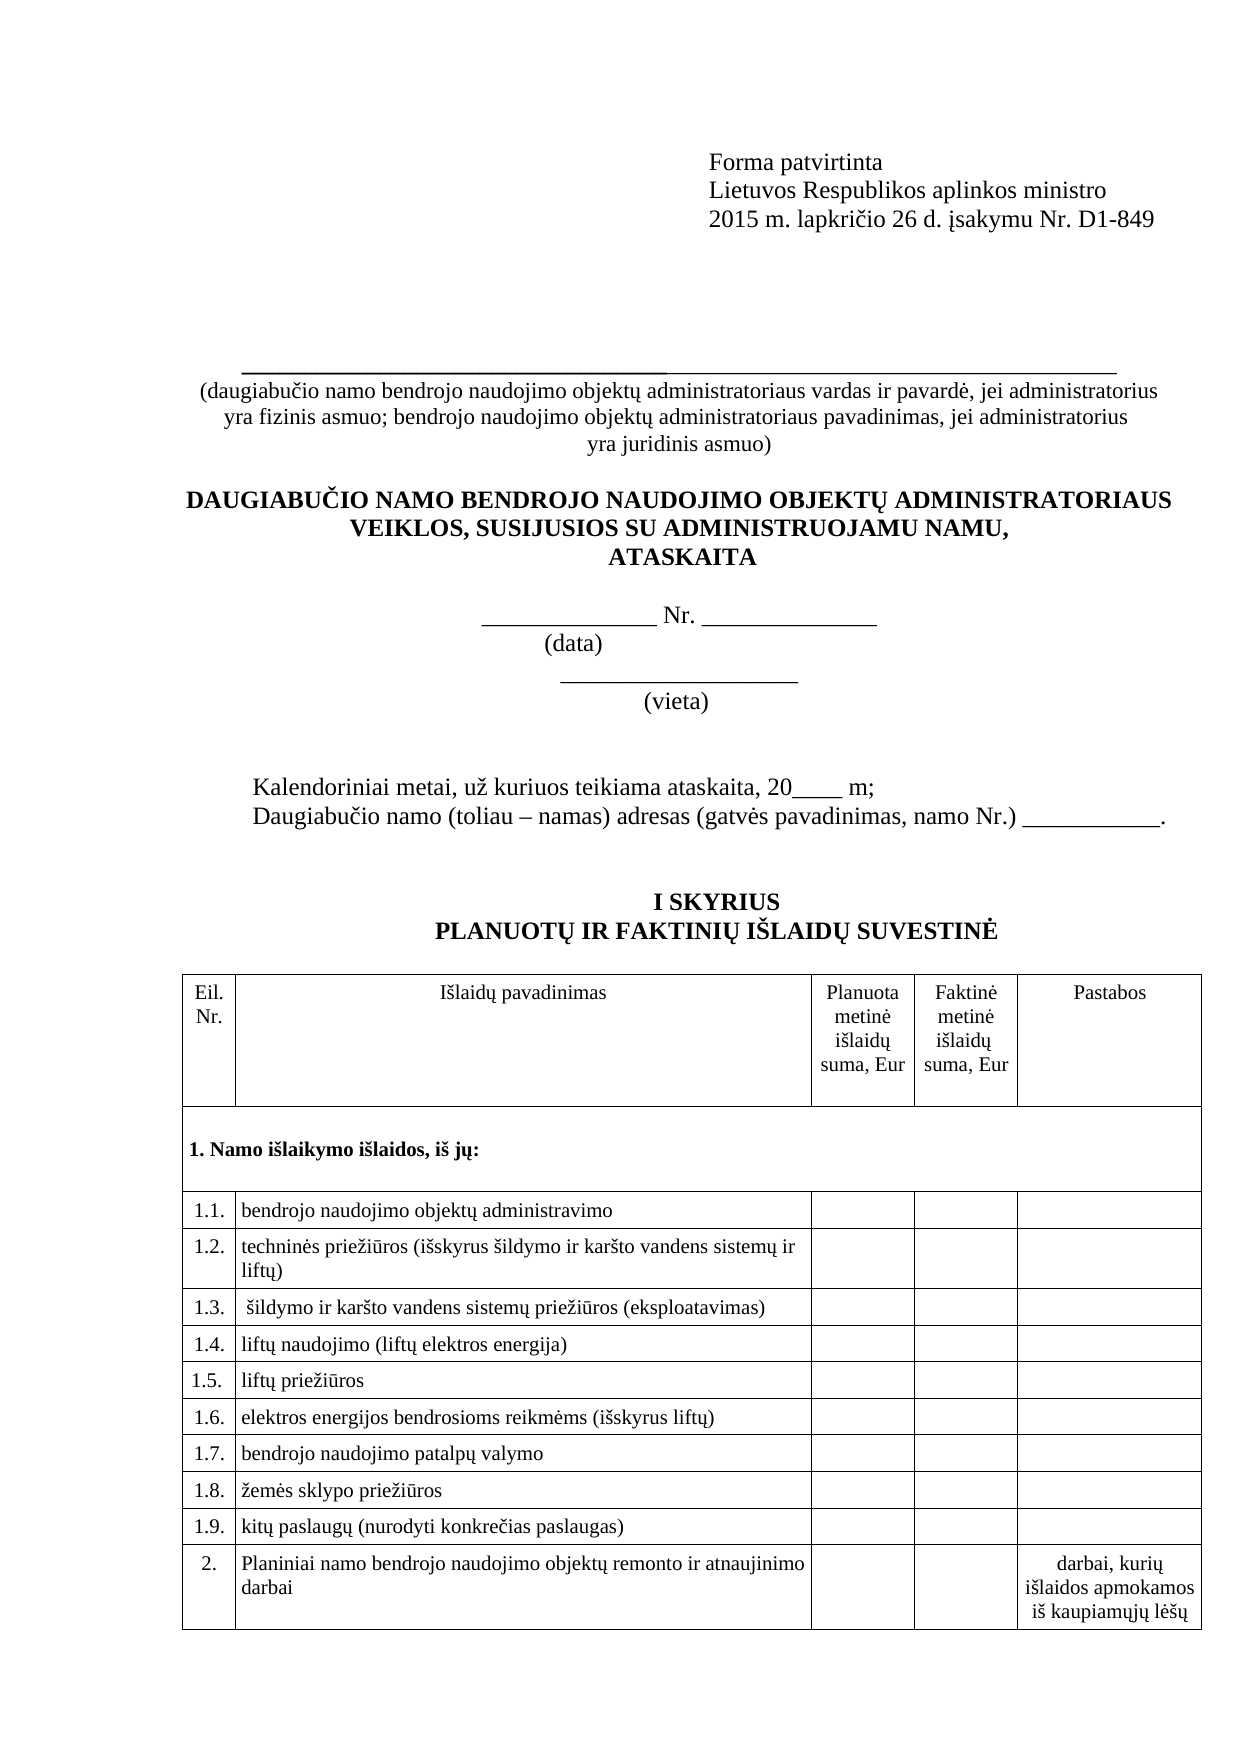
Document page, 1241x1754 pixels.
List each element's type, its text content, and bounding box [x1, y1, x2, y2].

table_cell 1.2. [183, 1229, 235, 1288]
table_cell [915, 1362, 1017, 1398]
table_header Pastabos [1018, 975, 1201, 1106]
table_cell [1018, 1192, 1201, 1227]
table_cell [812, 1435, 914, 1471]
text (data) [177, 628, 1181, 657]
table_cell [1018, 1326, 1201, 1361]
table_cell 1.4. [183, 1326, 235, 1361]
table_cell 1.9. [183, 1509, 235, 1544]
table_cell [1018, 1399, 1201, 1434]
text Kalendoriniai metai, už kuriuos teikiama ataskaita, 20____ m; [177, 772, 1181, 801]
table_header Faktinė metinė išlaidų suma, Eur [915, 975, 1017, 1106]
table_cell [1018, 1509, 1201, 1544]
table_cell [1018, 1435, 1201, 1471]
table_cell bendrojo naudojimo objektų administravimo [236, 1192, 811, 1227]
table_cell 1. Namo išlaikymo išlaidos, iš jų: [183, 1107, 1201, 1191]
table_cell 1.5. [183, 1362, 235, 1398]
table_cell [812, 1362, 914, 1398]
table_cell [915, 1229, 1017, 1288]
text yra fizinis asmuo; bendrojo naudojimo objektų administratoriaus pavadinimas, jei administratorius [177, 403, 1181, 429]
table_cell žemės sklypo priežiūros [236, 1472, 811, 1507]
table_cell 2. [183, 1545, 235, 1629]
table_cell [1018, 1472, 1201, 1507]
table_header Planuota metinė išlaidų suma, Eur [812, 975, 914, 1106]
table_cell [812, 1326, 914, 1361]
text ______________ Nr. ______________ [177, 600, 1181, 628]
table_cell [1018, 1362, 1201, 1398]
table_cell [812, 1472, 914, 1507]
table_cell 1.6. [183, 1399, 235, 1434]
text DAUGIABUČIO NAMO BENDROJO NAUDOJIMO OBJEKTŲ ADMINISTRATORIAUS VEIKLOS, SUSIJUSIOS SU ADMINISTRUOJAMU NAMU, [177, 485, 1181, 542]
table_cell Planiniai namo bendrojo naudojimo objektų remonto ir atnaujinimo darbai [236, 1545, 811, 1629]
text (daugiabučio namo bendrojo naudojimo objektų administratoriaus vardas ir pavardė, jei administratorius [177, 377, 1181, 403]
text ATASKAITA [177, 542, 1181, 571]
table_cell 1.3. [183, 1289, 235, 1325]
table_cell [812, 1289, 914, 1325]
text Lietuvos Respublikos aplinkos ministro [177, 176, 1181, 204]
table_cell 1.1. [183, 1192, 235, 1227]
table_cell [915, 1435, 1017, 1471]
table_cell [915, 1192, 1017, 1227]
text Forma patvirtinta [177, 147, 1181, 176]
table_cell [812, 1545, 914, 1629]
text ______________________________________________________________________ [177, 348, 1181, 377]
table_cell [1018, 1289, 1201, 1325]
table_cell techninės priežiūros (išskyrus šildymo ir karšto vandens sistemų ir liftų) [236, 1229, 811, 1288]
table_cell [812, 1509, 914, 1544]
text 2015 m. lapkričio 26 d. įsakymu Nr. D1-849 [177, 204, 1181, 233]
table_cell [915, 1509, 1017, 1544]
table_cell [915, 1545, 1017, 1629]
table_cell [915, 1399, 1017, 1434]
table_cell [1018, 1229, 1201, 1288]
table_header Eil. Nr. [183, 975, 235, 1106]
table_cell [812, 1229, 914, 1288]
table_cell 1.8. [183, 1472, 235, 1507]
table_cell liftų naudojimo (liftų elektros energija) [236, 1326, 811, 1361]
table_cell elektros energijos bendrosioms reikmėms (išskyrus liftų) [236, 1399, 811, 1434]
table_cell [915, 1289, 1017, 1325]
table_cell [812, 1192, 914, 1227]
text Daugiabučio namo (toliau – namas) adresas (gatvės pavadinimas, namo Nr.) ___________. [177, 801, 1181, 830]
table_cell [812, 1399, 914, 1434]
table_header Išlaidų pavadinimas [236, 975, 811, 1106]
text I SKYRIUS [252, 887, 1181, 916]
table_cell [915, 1326, 1017, 1361]
table_cell liftų priežiūros [236, 1362, 811, 1398]
text PLANUOTŲ IR FAKTINIŲ IŠLAIDŲ SUVESTINĖ [252, 916, 1181, 945]
text yra juridinis asmuo) [177, 429, 1181, 456]
table_cell bendrojo naudojimo patalpų valymo [236, 1435, 811, 1471]
table_cell šildymo ir karšto vandens sistemų priežiūros (eksploatavimas) [236, 1289, 811, 1325]
table_cell [915, 1472, 1017, 1507]
text (vieta) [177, 686, 1181, 715]
table_cell kitų paslaugų (nurodyti konkrečias paslaugas) [236, 1509, 811, 1544]
table_cell 1.7. [183, 1435, 235, 1471]
table_cell darbai, kurių išlaidos apmokamos iš kaupiamųjų lėšų [1018, 1545, 1201, 1629]
text ___________________ [177, 657, 1181, 686]
